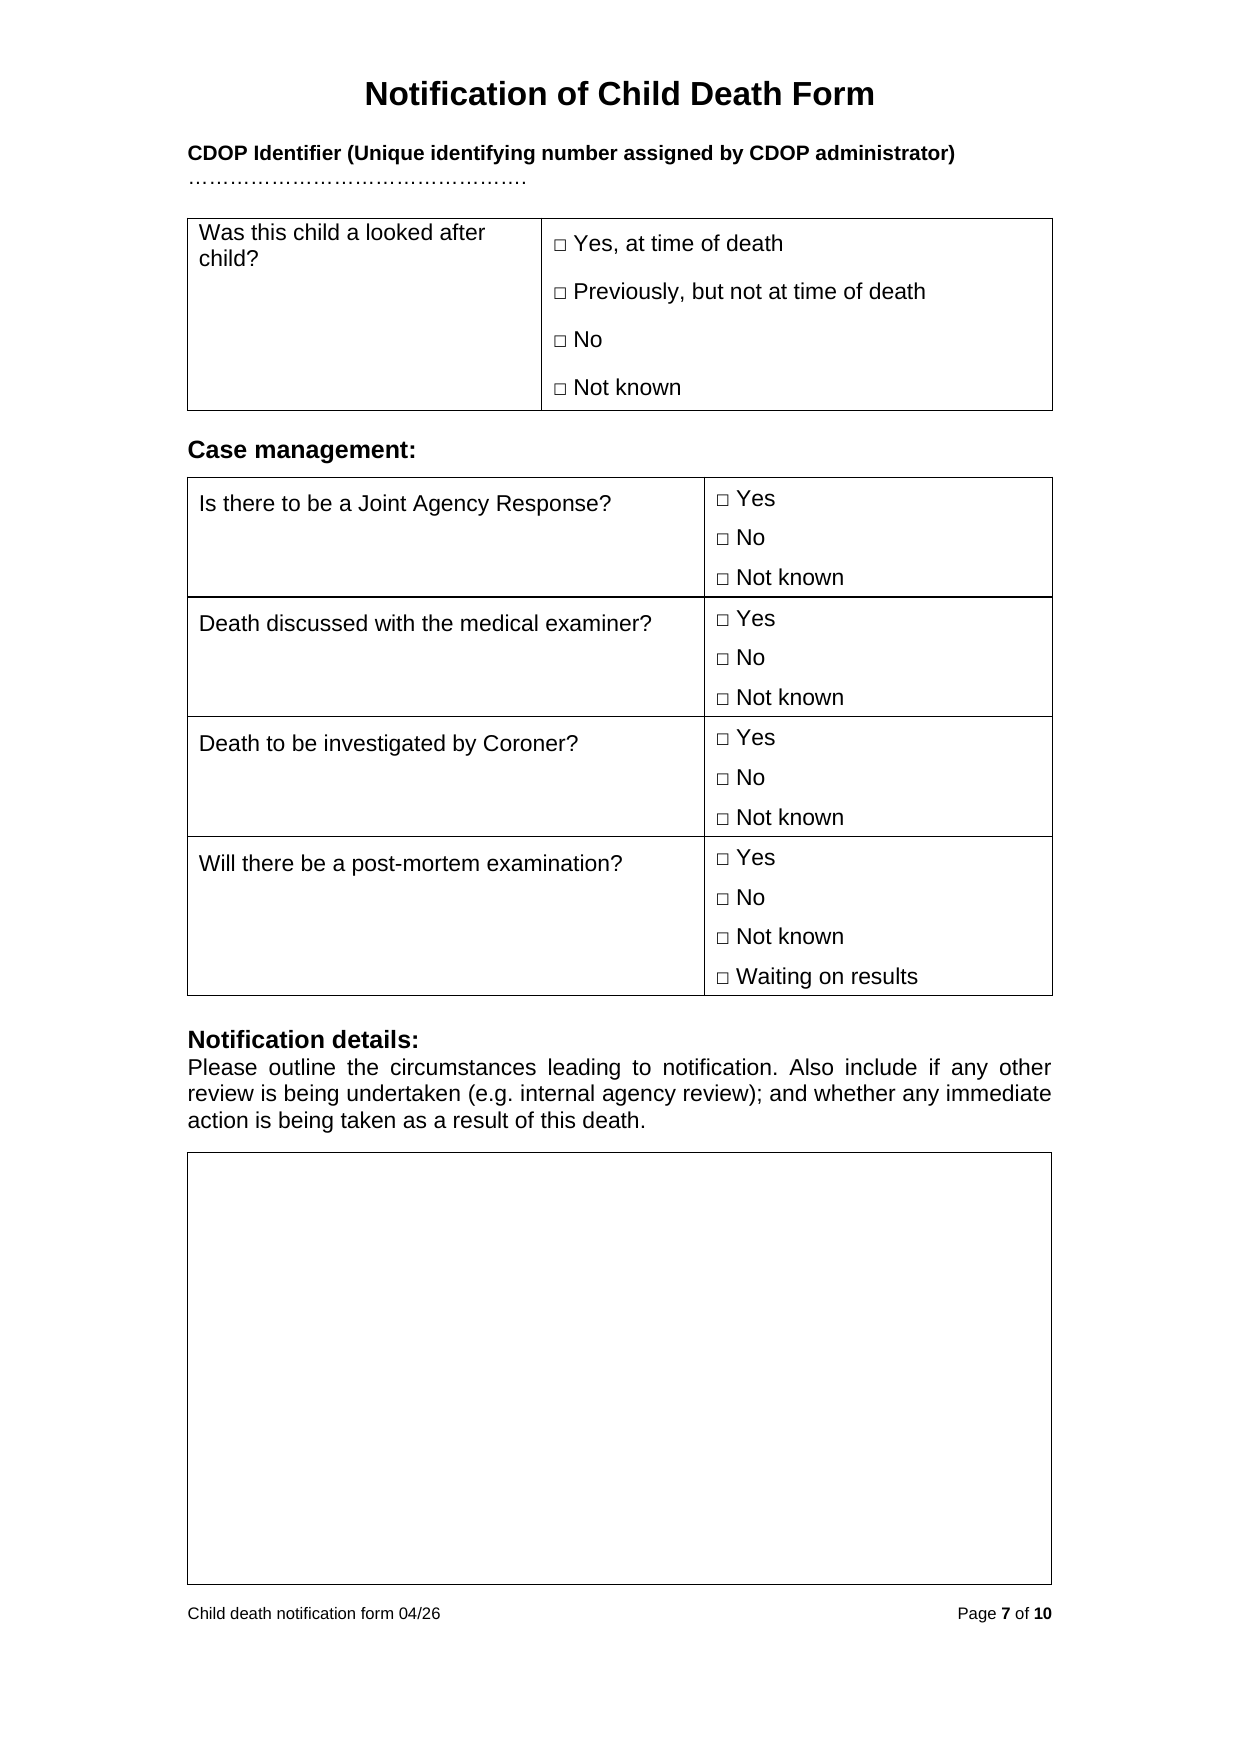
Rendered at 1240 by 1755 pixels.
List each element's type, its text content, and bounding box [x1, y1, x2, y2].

text Please outline the circumstances leading to notification. Also include if any other review is being undertaken (e.g. internal agency review); and whether any immediate action is being taken as a result of this death. [187, 1054, 1052, 1133]
table_cell ☐ Yes ☐ No ☐ Not known [705, 717, 1052, 836]
table_header ☐ Yes ☐ No ☐ Not known [705, 478, 1052, 596]
table_cell Death discussed with the medical examiner? [188, 598, 704, 716]
table_cell Death to be investigated by Coroner? [188, 717, 704, 836]
table_cell ☐ Yes, at time of death ☐ Previously, but not at time of death ☐ No ☐ Not known [542, 219, 1052, 410]
table_cell Was this child a looked after child? [188, 219, 541, 410]
table_cell Will there be a post-mortem examination? [188, 837, 704, 995]
text Case management: [187, 435, 1052, 464]
text Notification details: [187, 1025, 1052, 1054]
table_header [188, 1153, 1051, 1584]
table_cell ☐ Yes ☐ No ☐ Not known [705, 598, 1052, 716]
table_cell ☐ Yes ☐ No ☐ Not known ☐ Waiting on results [705, 837, 1052, 995]
table_header Is there to be a Joint Agency Response? [188, 478, 704, 596]
